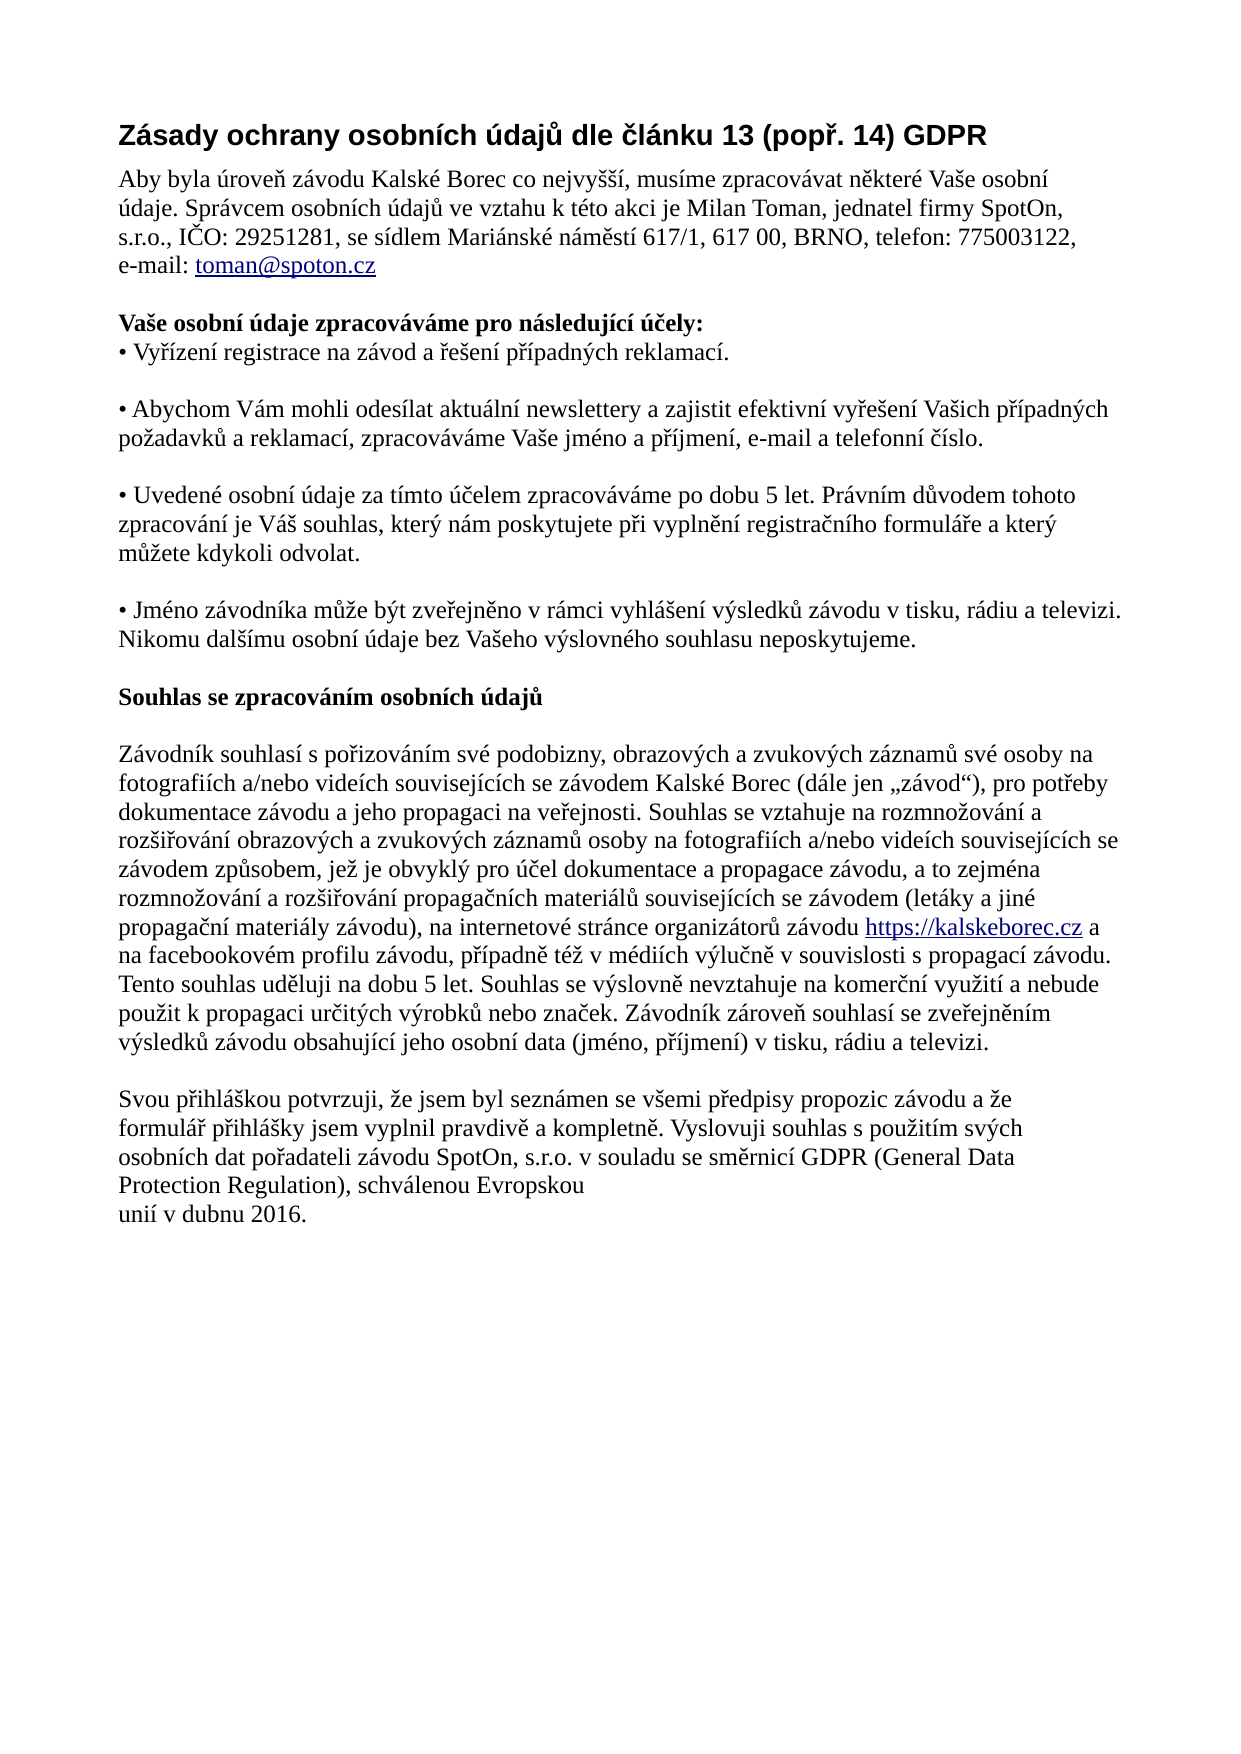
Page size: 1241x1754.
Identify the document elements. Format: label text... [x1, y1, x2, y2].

text e-mail: toman@spoton.cz [118, 250, 1122, 279]
text • Jméno závodníka může být zveřejněno v rámci vyhlášení výsledků závodu v tisku, rádiu a televizi. Nikomu dalšímu osobní údaje bez Vašeho výslovného souhlasu neposkytujeme. [118, 567, 1122, 653]
text • Abychom Vám mohli odesílat aktuální newslettery a zajistit efektivní vyřešení Vašich případných požadavků a reklamací, zpracováváme Vaše jméno a příjmení, e-mail a telefonní číslo. [118, 394, 1122, 452]
text Svou přihláškou potvrzuji, že jsem byl seznámen se všemi předpisy propozic závodu a že formulář přihlášky jsem vyplnil pravdivě a kompletně. Vyslovuji souhlas s použitím svých osobních dat pořadateli závodu SpotOn, s.r.o. v souladu se směrnicí GDPR (General Data Protection Regulation), schválenou Evropskou unií v dubnu 2016. [118, 1084, 1122, 1228]
text Závodník souhlasí s pořizováním své podobizny, obrazových a zvukových záznamů své osoby na fotografiích a/nebo videích souvisejících se závodem Kalské Borec (dále jen „závod“), pro potřeby dokumentace závodu a jeho propagaci na veřejnosti. Souhlas se vztahuje na rozmnožování a rozšiřování obrazových a zvukových záznamů osoby na fotografiích a/nebo videích souvisejících se závodem způsobem, jež je obvyklý pro účel dokumentace a propagace závodu, a to zejména rozmnožování a rozšiřování propagačních materiálů souvisejících se závodem (letáky a jiné propagační materiály závodu), na internetové stránce organizátorů závodu https://kalskeborec.cz a na facebookovém profilu závodu, případně též v médiích výlučně v souvislosti s propagací závodu. Tento souhlas uděluji na dobu 5 let. Souhlas se výslovně nevztahuje na komerční využití a nebude použit k propagaci určitých výrobků nebo značek. Závodník zároveň souhlasí se zveřejněním výsledků závodu obsahující jeho osobní data (jméno, příjmení) v tisku, rádiu a televizi. [118, 739, 1122, 1084]
text Souhlas se zpracováním osobních údajů [118, 682, 1122, 710]
text Vaše osobní údaje zpracováváme pro následující účely: [118, 308, 1122, 337]
text • Uvedené osobní údaje za tímto účelem zpracováváme po dobu 5 let. Právním důvodem tohoto zpracování je Váš souhlas, který nám poskytujete při vyplnění registračního formuláře a který můžete kdykoli odvolat. [118, 480, 1122, 567]
text Aby byla úroveň závodu Kalské Borec co nejvyšší, musíme zpracovávat některé Vaše osobní údaje. Správcem osobních údajů ve vztahu k této akci je Milan Toman, jednatel firmy SpotOn, s.r.o., IČO: 29251281, se sídlem Mariánské náměstí 617/1, 617 00, BRNO, telefon: 775003122, [118, 164, 1122, 250]
subtitle Zásady ochrany osobních údajů dle článku 13 (popř. 14) GDPR [118, 118, 1122, 152]
text • Vyřízení registrace na závod a řešení případných reklamací. [118, 337, 1122, 365]
